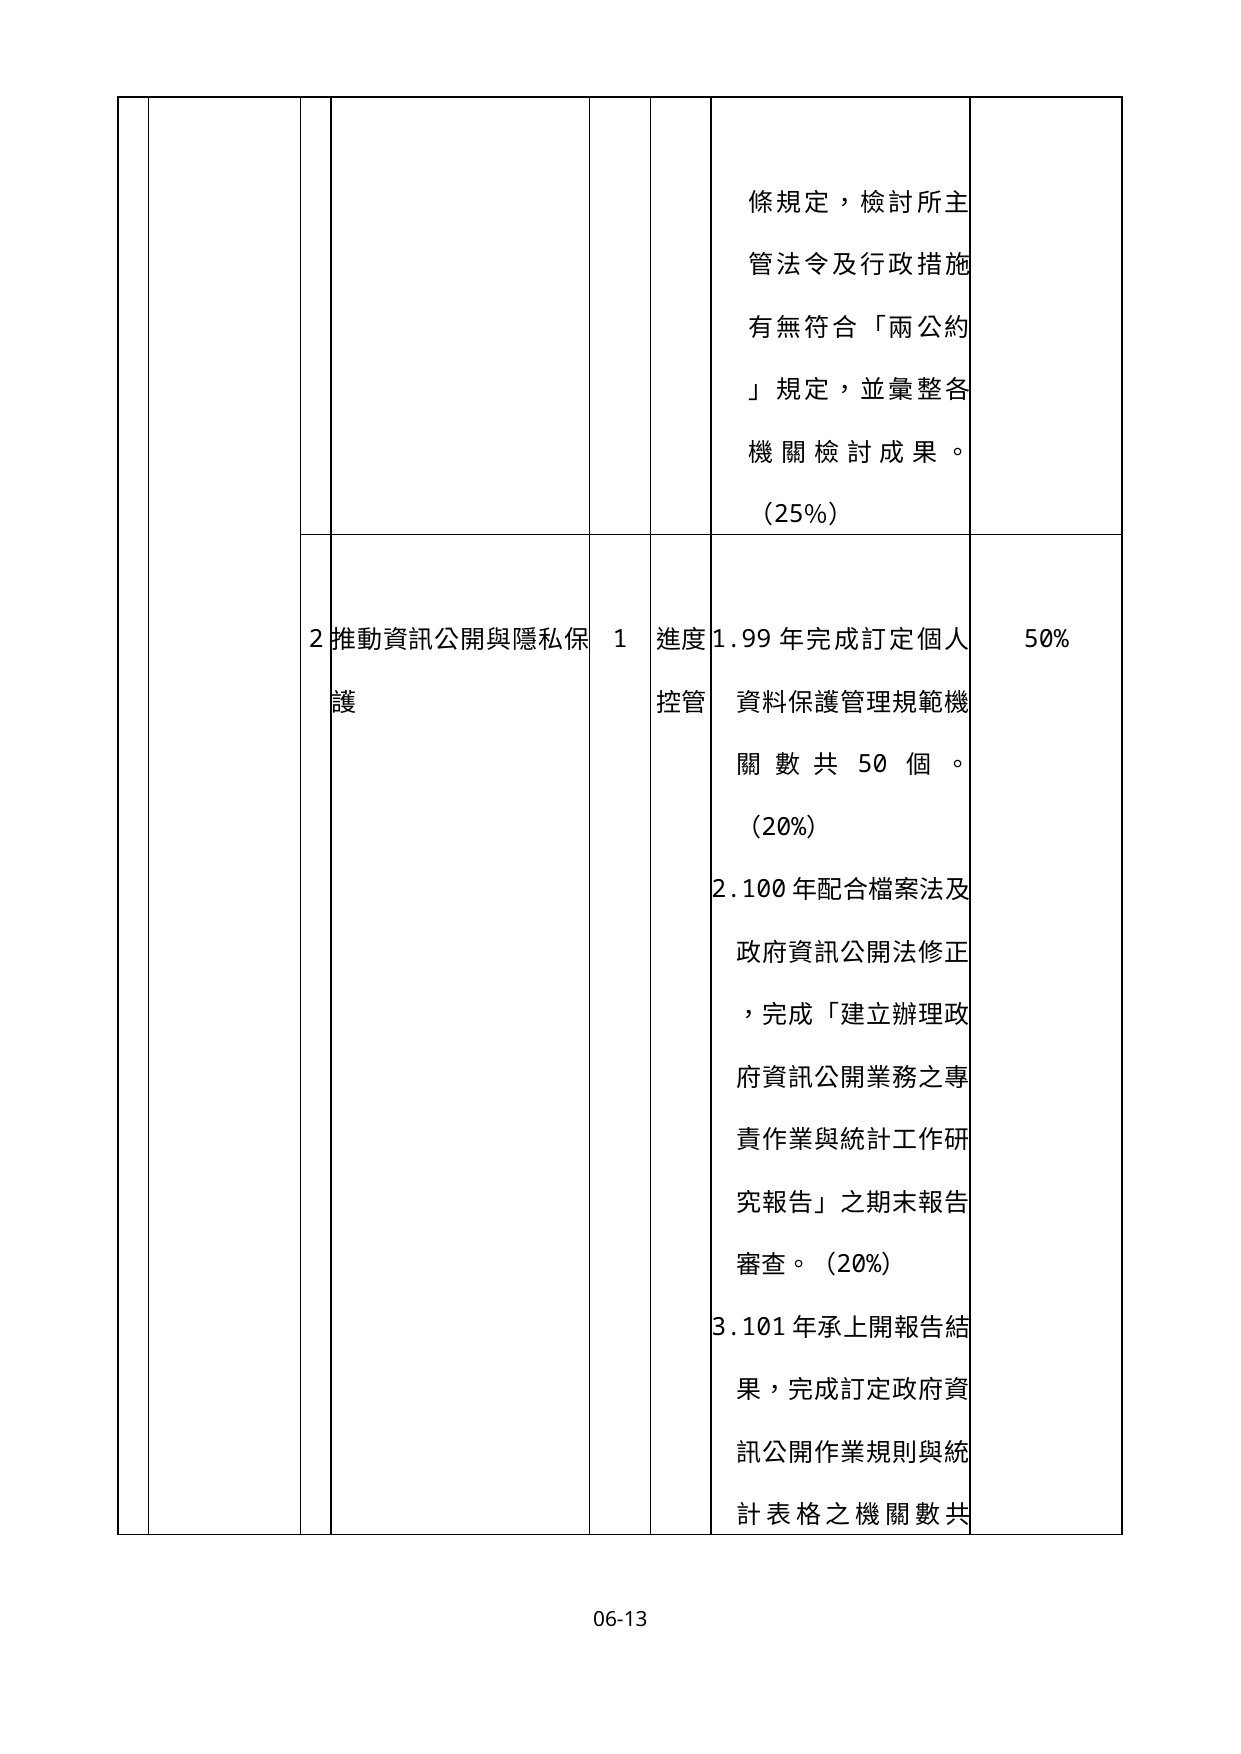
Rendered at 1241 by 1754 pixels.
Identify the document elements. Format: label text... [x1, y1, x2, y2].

table_cell 進度控管 [651, 535, 710, 1534]
table_cell 推動資訊公開與隱私保護 [332, 535, 589, 1534]
table_cell [651, 98, 710, 534]
table_cell 1.99年完成訂定個人資料保護管理規範機關數共50個。（20%） 2.100年配合檔案法及政府資訊公開法修正，完成「建立辦理政府資訊公開業務之專責作業與統計工作研究報告」之期末報告審查。（20%） 3.101年承上開報告結果，完成訂定政府資訊公開作業規則與統計表格之機關數共 [712, 535, 969, 1534]
table_cell 條規定，檢討所主管法令及行政措施有無符合「兩公約」規定，並彙整各機關檢討成果。（25％） [712, 98, 969, 534]
table_cell [332, 98, 589, 534]
table_cell [971, 98, 1121, 534]
table_cell [301, 98, 330, 534]
table_cell 1 [590, 535, 650, 1534]
table_cell 50% [971, 535, 1121, 1534]
table_cell [590, 98, 650, 534]
table_cell 2 [301, 535, 330, 1534]
table_cell [119, 98, 148, 1534]
table_cell [149, 98, 300, 1534]
